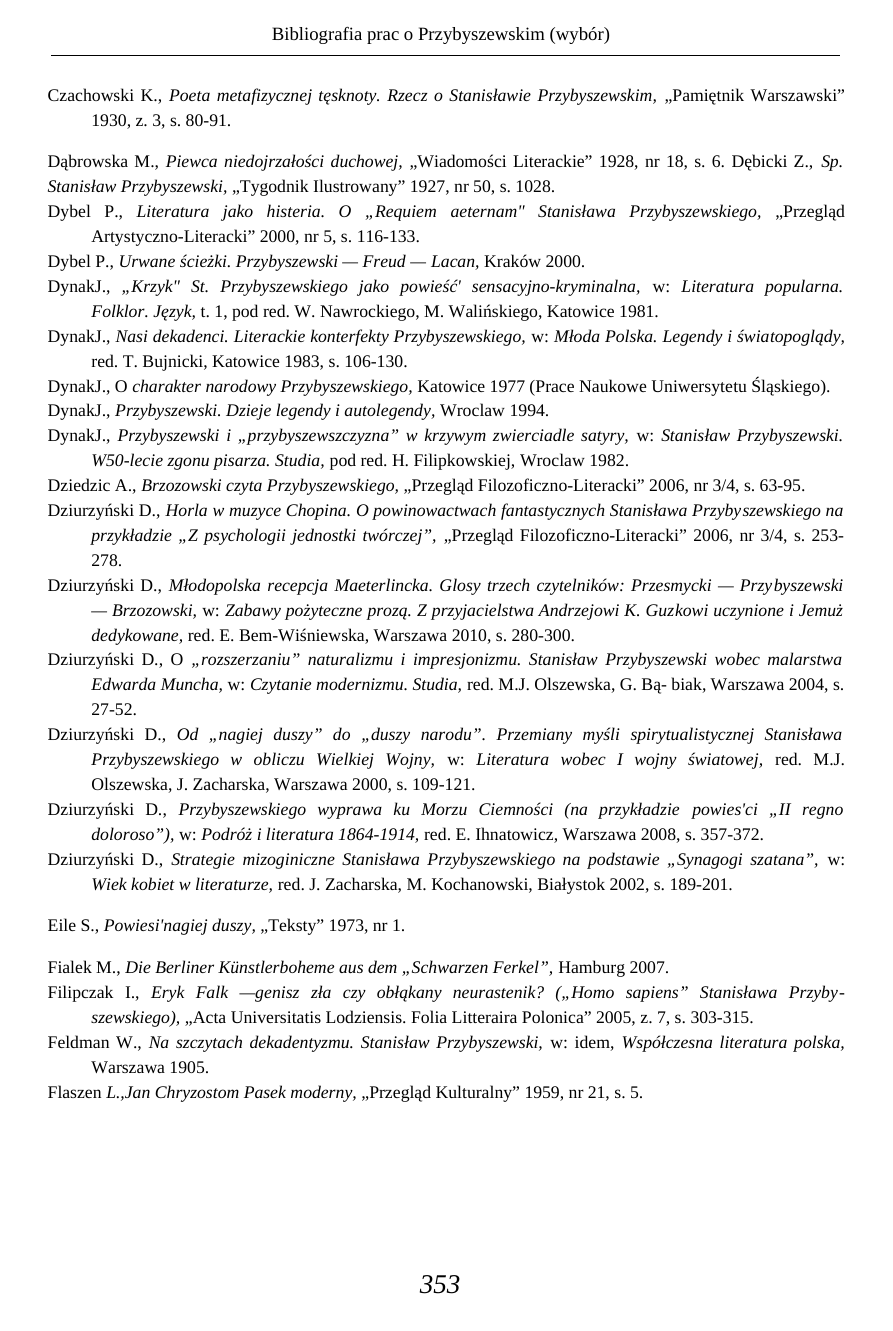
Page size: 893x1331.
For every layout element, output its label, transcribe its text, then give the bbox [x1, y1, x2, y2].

text Dąbrowska Μ., Piewca niedojrzałości duchowej, „Wiadomości Literackie” 1928, nr 18, s. 6. Dębicki Z., Sp. Stanisław Przybyszewski, „Tygodnik Ilustrowany” 1927, nr 50, s. 1028. [47, 151, 845, 197]
text Dziurzyński D., Młodopolska recepcja Maeterlincka. Glosy trzech czytelników: Przesmycki — Przy­byszewski — Brzozowski, w: Zabawy pożyteczne prozą. Z przyjacielstwa Andrzejowi K. Guz­kowi uczynione i Jemuż dedykowane, red. E. Bem-Wiśniewska, Warszawa 2010, s. 280-300. [47, 574, 845, 645]
text Bibliografia prac o Przybyszewskim (wybór) [272, 23, 618, 44]
text DynakJ., „Krzyk" St. Przybyszewskiego jako powieść' sensacyjno-kryminalna, w: Literatura popularna. Folklor. Język, t. 1, pod red. W. Nawrockiego, Μ. Walińskiego, Katowice 1981. [47, 276, 845, 321]
text DynakJ., Nasi dekadenci. Literackie konterfekty Przybyszewskiego, w: Młoda Polska. Legendy i świa­topoglądy, red. T. Bujnicki, Katowice 1983, s. 106-130. [47, 326, 845, 371]
text 353 [419, 1268, 471, 1299]
text Czachowski K., Poeta metafizycznej tęsknoty. Rzecz o Stanisławie Przybyszewskim, „Pamiętnik Warszawski” 1930, z. 3, s. 80-91. [47, 85, 845, 130]
text Fialek Μ., Die Berliner Künstlerboheme aus dem „Schwarzen Ferkel”, Hamburg 2007. [47, 956, 845, 977]
text DynakJ., Przybyszewski. Dzieje legendy i autolegendy, Wroclaw 1994. [47, 400, 845, 421]
text Feldman W., Na szczytach dekadentyzmu. Stanisław Przybyszewski, w: idem, Współczesna literatura polska, Warszawa 1905. [47, 1032, 845, 1077]
text Dziurzyński D., Strategie mizoginiczne Stanisława Przybyszewskiego na podstawie „Synagogi szatana”, w: Wiek kobiet w literaturze, red. J. Zacharska, Μ. Kochanowski, Białystok 2002, s. 189-201. [47, 848, 845, 894]
text Dziurzyński D., O „rozszerzaniu” naturalizmu i impresjonizmu. Stanisław Przybyszewski wobec malarstwa Edwarda Muncha, w: Czytanie modernizmu. Studia, red. M.J. Olszewska, G. Bą- biak, Warszawa 2004, s. 27-52. [47, 649, 845, 719]
text Dybel P., Literatura jako histeria. O „Requiem aeternam" Stanisława Przybyszewskiego, „Przegląd Artystyczno-Literacki” 2000, nr 5, s. 116-133. [47, 201, 845, 246]
text Dziurzyński D., Horla w muzyce Chopina. O powinowactwach fantastycznych Stanisława Przyby­szewskiego na przykładzie „Z psychologii jednostki twórczej”, „Przegląd Filozoficzno-Literacki” 2006, nr 3/4, s. 253-278. [47, 500, 845, 570]
text DynakJ., Przybyszewski i „przybyszewszczyzna” w krzywym zwierciadle satyry, w: Stanisław Przy­byszewski. W50-lecie zgonu pisarza. Studia, pod red. H. Filipkowskiej, Wroclaw 1982. [47, 425, 845, 470]
text Dziurzyński D., Przybyszewskiego wyprawa ku Morzu Ciemności (na przykładzie powies'ci „II regno doloroso”), w: Podróż i literatura 1864-1914, red. E. Ihnatowicz, Warszawa 2008, s. 357-372. [47, 799, 845, 844]
text Flaszen L.,Jan Chryzostom Pasek moderny, „Przegląd Kulturalny” 1959, nr 21, s. 5. [47, 1082, 845, 1102]
text Eile S., Powiesi'nagiej duszy, „Teksty” 1973, nr 1. [47, 915, 845, 935]
text Dybel P., Urwane ścieżki. Przybyszewski — Freud — Lacan, Kraków 2000. [47, 251, 845, 271]
text Dziedzic A., Brzozowski czyta Przybyszewskiego, „Przegląd Filozoficzno-Literacki” 2006, nr 3/4, s. 63-95. [47, 475, 845, 495]
text Filipczak I., Eryk Falk —genisz zła czy obłąkany neurastenik? („Homo sapiens” Stanisława Przyby­szewskiego), „Acta Universitatis Lodziensis. Folia Litteraira Polonica” 2005, z. 7, s. 303-315. [47, 982, 845, 1027]
text Dziurzyński D., Od „nagiej duszy” do „duszy narodu”. Przemiany myśli spirytualistycznej Stanisława Przybyszewskiego w obliczu Wielkiej Wojny, w: Literatura wobec I wojny światowej, red. M.J. Olszewska, J. Zacharska, Warszawa 2000, s. 109-121. [47, 724, 845, 794]
text DynakJ., O charakter narodowy Przybyszewskiego, Katowice 1977 (Prace Naukowe Uniwersyte­tu Śląskiego). [47, 375, 845, 396]
